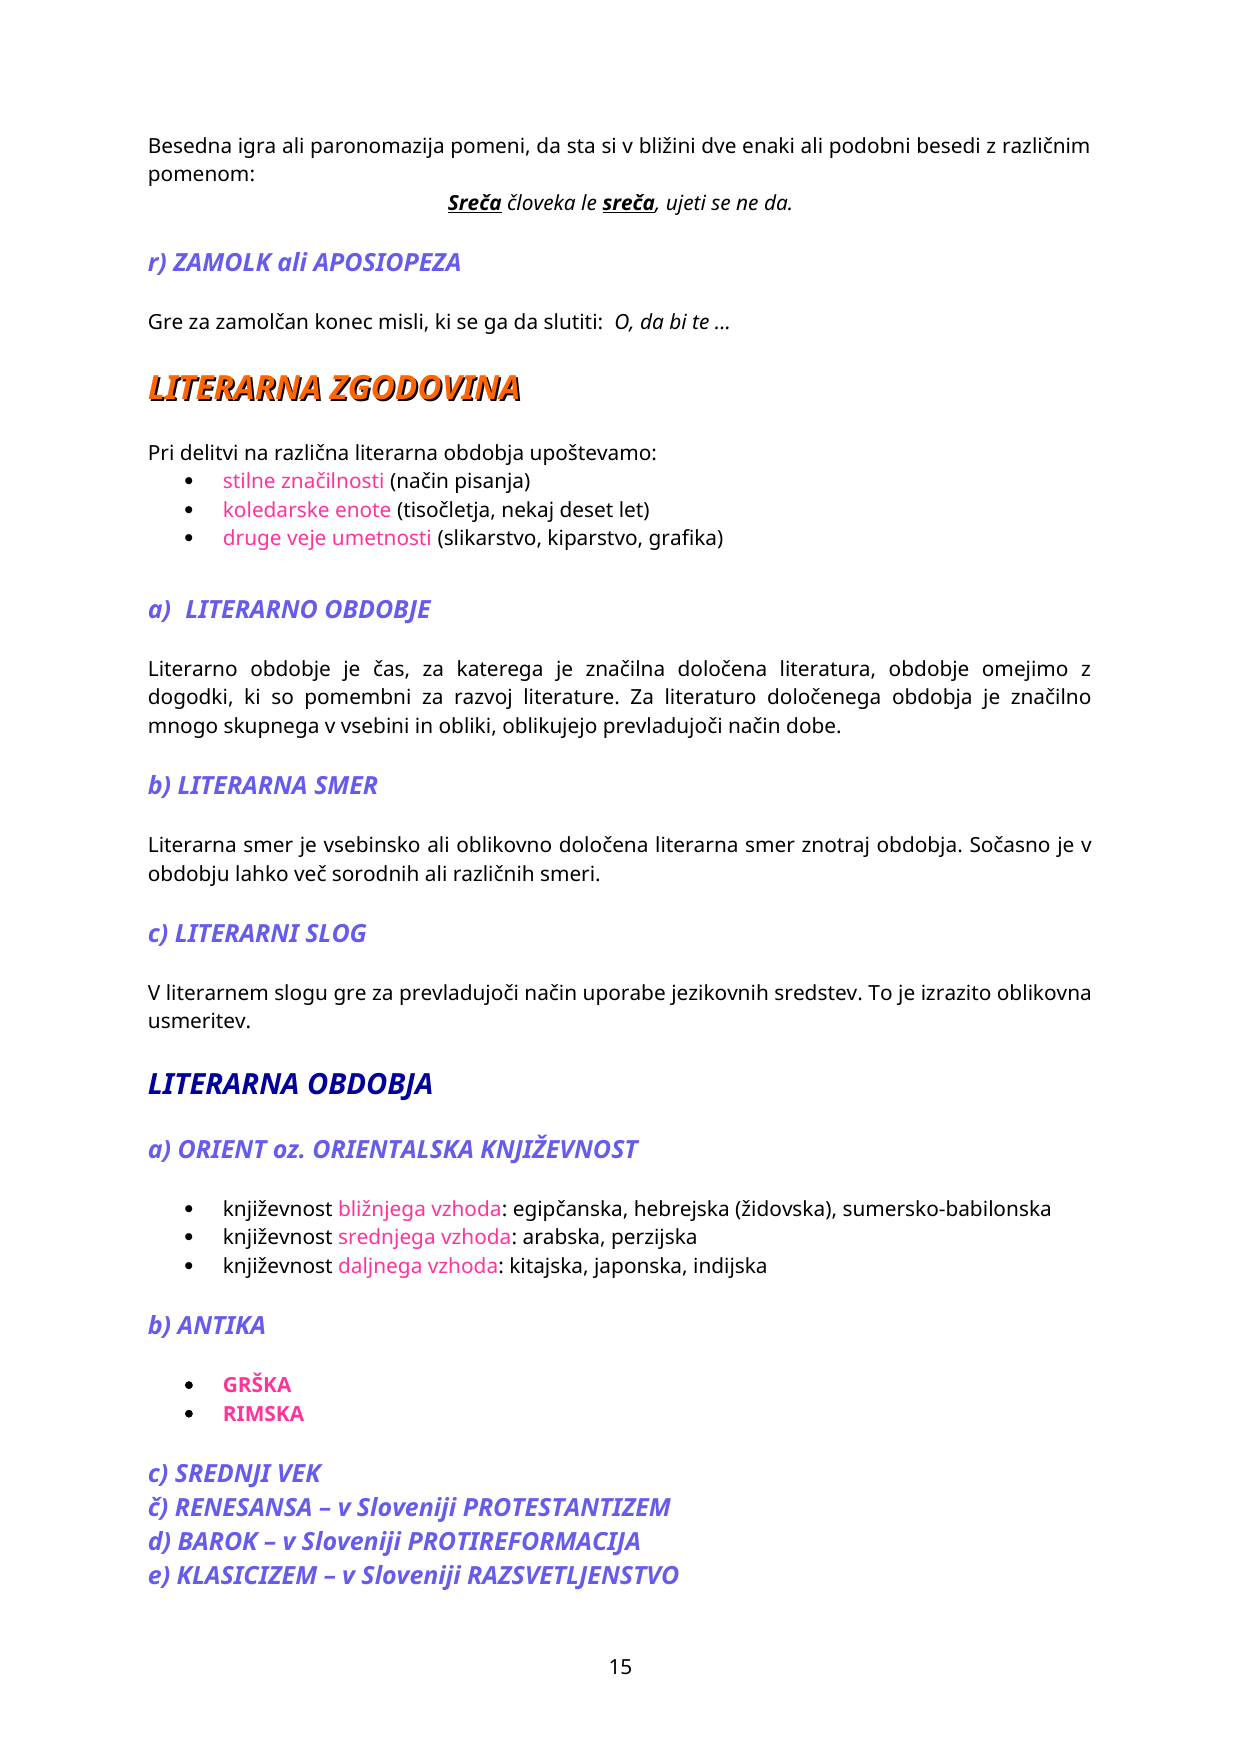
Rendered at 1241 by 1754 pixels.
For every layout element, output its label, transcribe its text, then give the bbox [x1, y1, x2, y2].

text Literarno obdobje je čas, za katerega je značilna določena literatura, obdobje omejimo z dogodki, ki so pomembni za razvoj literature. Za literaturo določenega obdobja je značilno mnogo skupnega v vsebini in obliki, oblikujejo prevladujoči način dobe. [148, 654, 1093, 739]
text LITERARNA ZGODOVINA [148, 364, 1093, 409]
text e) KLASICIZEM – v Sloveniji RAZSVETLJENSTVO [148, 1558, 1093, 1592]
text Sreča človeka le sreča, ujeti se ne da. [148, 188, 1093, 216]
text c) LITERARNI SLOG [148, 916, 1093, 949]
list književnost srednjega vzhoda: arabska, perzijska [185, 1222, 1093, 1251]
list LITERARNO OBDOBJE [148, 591, 1093, 626]
text LITERARNA OBDOBJA [148, 1063, 1093, 1103]
list RIMSKA [185, 1399, 1093, 1427]
text d) BAROK – v Sloveniji PROTIREFORMACIJA [148, 1524, 1093, 1558]
text V literarnem slogu gre za prevladujoči način uporabe jezikovnih sredstev. To je izrazito oblikovna usmeritev. [148, 978, 1093, 1035]
text Gre za zamolčan konec misli, ki se ga da slutiti: O, da bi te ... [148, 307, 1093, 336]
text Pri delitvi na različna literarna obdobja upoštevamo: [148, 438, 1093, 466]
list stilne značilnosti (način pisanja) [185, 466, 1093, 495]
text a) ORIENT oz. ORIENTALSKA KNJIŽEVNOST [148, 1131, 1093, 1166]
text b) ANTIKA [148, 1308, 1093, 1342]
list književnost bližnjega vzhoda: egipčanska, hebrejska (židovska), sumersko-babilonska [185, 1194, 1093, 1222]
list književnost daljnega vzhoda: kitajska, japonska, indijska [185, 1251, 1093, 1279]
list koledarske enote (tisočletja, nekaj deset let) [185, 495, 1093, 523]
text Literarna smer je vsebinsko ali oblikovno določena literarna smer znotraj obdobja. Sočasno je v obdobju lahko več sorodnih ali različnih smeri. [148, 830, 1093, 887]
text Besedna igra ali paronomazija pomeni, da sta si v bližini dve enaki ali podobni besedi z različnim pomenom: [148, 131, 1093, 188]
text r) ZAMOLK ali APOSIOPEZA [148, 245, 1093, 279]
list druge veje umetnosti (slikarstvo, kiparstvo, grafika) [185, 523, 1093, 552]
text c) SREDNJI VEK [148, 1456, 1093, 1489]
text b) LITERARNA SMER [148, 768, 1093, 802]
text č) RENESANSA – v Sloveniji PROTESTANTIZEM [148, 1489, 1093, 1524]
list GRŠKA [185, 1370, 1093, 1399]
